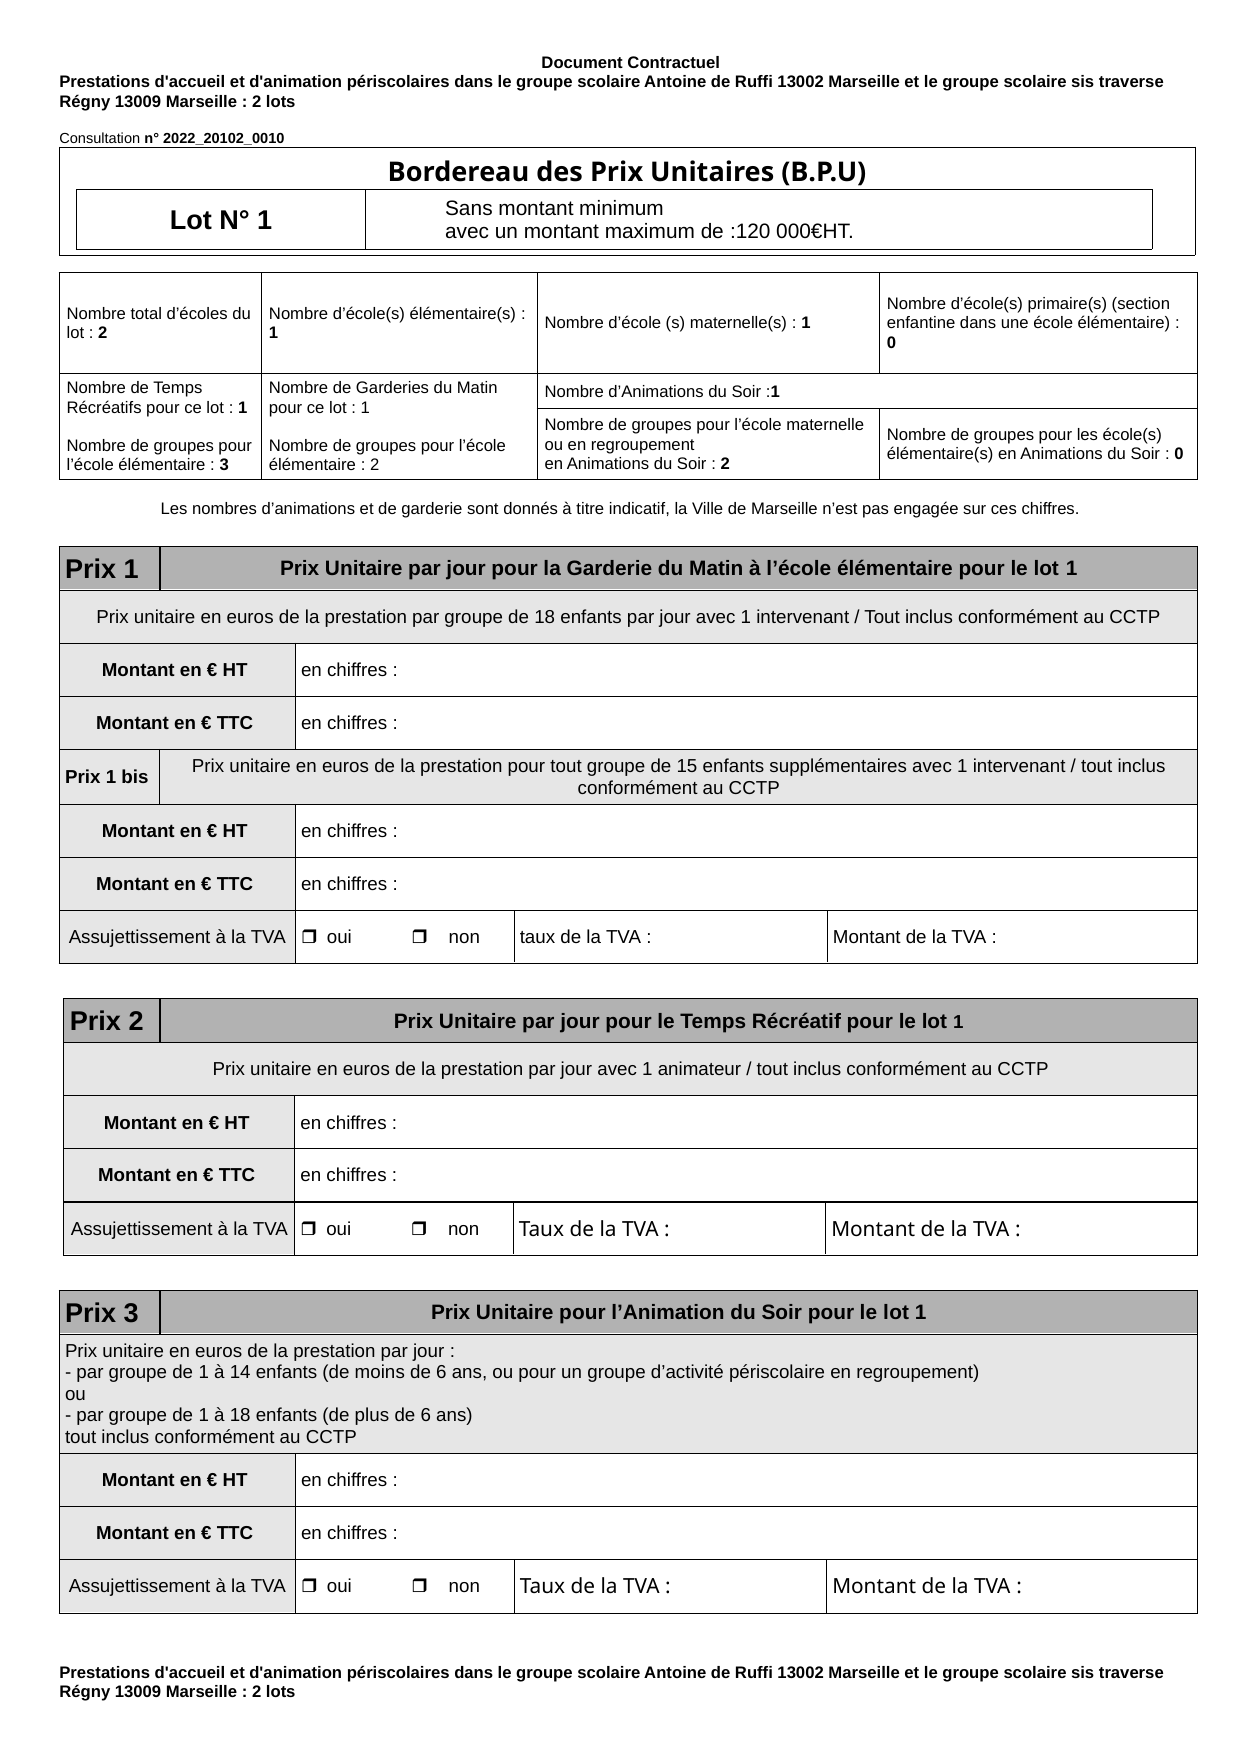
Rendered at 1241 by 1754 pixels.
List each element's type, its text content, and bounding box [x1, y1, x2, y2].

table_cell Prix unitaire en euros de la prestation par jour avec 1 animateur / tout inclus conformément au CCTP [64, 1043, 1197, 1095]
table_header Prix Unitaire par jour pour la Garderie du Matin à l’école élémentaire pour le lot 1 [161, 547, 1197, 589]
table_cell Montant de la TVA : [827, 1560, 1197, 1612]
text Consultation n° 2022_20102_0010 [59, 130, 1181, 147]
table_cell en chiffres : [296, 1507, 1197, 1559]
table_cell Prix unitaire en euros de la prestation pour tout groupe de 15 enfants supplémentaires avec 1 intervenant / tout inclus conformément au CCTP [160, 750, 1197, 804]
table_cell Assujettissement à la TVA [64, 1203, 294, 1254]
table_header Lot N° 1 [77, 190, 365, 249]
table_cell oui  non [295, 1203, 513, 1254]
table_cell en chiffres : [296, 697, 1197, 749]
table_cell Nombre de groupes pour l’école maternelle ou en regroupement en Animations du Soir : 2 [538, 409, 879, 479]
table_cell Taux de la TVA : [514, 1203, 825, 1254]
table_cell Montant en € TTC [60, 1507, 295, 1559]
table_cell Montant de la TVA : [826, 1203, 1197, 1254]
table_cell en chiffres : [296, 858, 1197, 910]
table_header Bordereau des Prix Unitaires (B.P.U) [60, 148, 1195, 255]
table_cell Nombre de Temps Récréatifs pour ce lot : 1 Nombre de groupes pour l’école élémentaire : 3 [60, 374, 261, 479]
table_header Nombre d’école(s) primaire(s) (section enfantine dans une école élémentaire) : 0 [880, 273, 1197, 373]
table_cell Assujettissement à la TVA [60, 911, 295, 963]
table_cell en chiffres : [295, 1096, 1197, 1148]
table_cell Nombre de groupes pour les école(s) élémentaire(s) en Animations du Soir : 0 [880, 409, 1197, 479]
table_cell Taux de la TVA : [515, 1560, 826, 1612]
table_header Prix Unitaire par jour pour le Temps Récréatif pour le lot 1 [161, 999, 1197, 1042]
table_cell en chiffres : [296, 805, 1197, 857]
table_cell Montant de la TVA : [827, 911, 1197, 963]
table_cell Assujettissement à la TVA [60, 1560, 295, 1612]
text Les nombres d’animations et de garderie sont donnés à titre indicatif, la Ville de Marseille n’est pas engagée sur ces chiffres. [59, 499, 1181, 518]
table_header Prix Unitaire pour l’Animation du Soir pour le lot 1 [161, 1291, 1197, 1333]
table_cell en chiffres : [295, 1149, 1197, 1201]
table_cell oui  non [296, 911, 514, 963]
table_cell Montant en € TTC [60, 858, 295, 910]
table_cell en chiffres : [296, 644, 1197, 696]
table_cell Prix 1 bis [60, 750, 159, 804]
table_header Nombre d’école(s) élémentaire(s) : 1 [262, 273, 537, 373]
table_cell Montant en € HT [60, 805, 295, 857]
table_cell Montant en € HT [60, 1454, 295, 1506]
table_cell oui  non [296, 1560, 514, 1612]
table_header Prix 2 [64, 999, 159, 1042]
table_header Nombre total d’écoles du lot : 2 [60, 273, 261, 373]
table_cell Montant en € HT [60, 644, 295, 696]
table_cell Prix unitaire en euros de la prestation par groupe de 18 enfants par jour avec 1 intervenant / Tout inclus conformément au CCTP [60, 591, 1197, 643]
table_header Sans montant minimum avec un montant maximum de :120 000€HT. [366, 190, 1152, 249]
table_cell Nombre de Garderies du Matin pour ce lot : 1 Nombre de groupes pour l’école élémentaire : 2 [262, 374, 537, 479]
table_cell taux de la TVA : [514, 911, 827, 963]
table_cell en chiffres : [296, 1454, 1197, 1506]
text Prestations d'accueil et d'animation périscolaires dans le groupe scolaire Antoine de Ruffi 13002 Marseille et le groupe scolaire sis traverse Régny 13009 Marseille : 2 lots [59, 72, 1181, 111]
table_header Prix 1 [60, 547, 159, 589]
table_header Nombre d’école (s) maternelle(s) : 1 [538, 273, 879, 373]
table_cell Montant en € HT [64, 1096, 294, 1148]
table_cell Nombre d’Animations du Soir :1 [538, 374, 1197, 408]
table_cell Montant en € TTC [60, 697, 295, 749]
table_cell Prix unitaire en euros de la prestation par jour : - par groupe de 1 à 14 enfants (de moins de 6 ans, ou pour un groupe d’activité périscolaire en regroupement) ou - par groupe de 1 à 18 enfants (de plus de 6 ans) tout inclus conformément au CCTP [60, 1335, 1197, 1453]
table_header Prix 3 [60, 1291, 159, 1333]
table_cell Montant en € TTC [64, 1149, 294, 1201]
